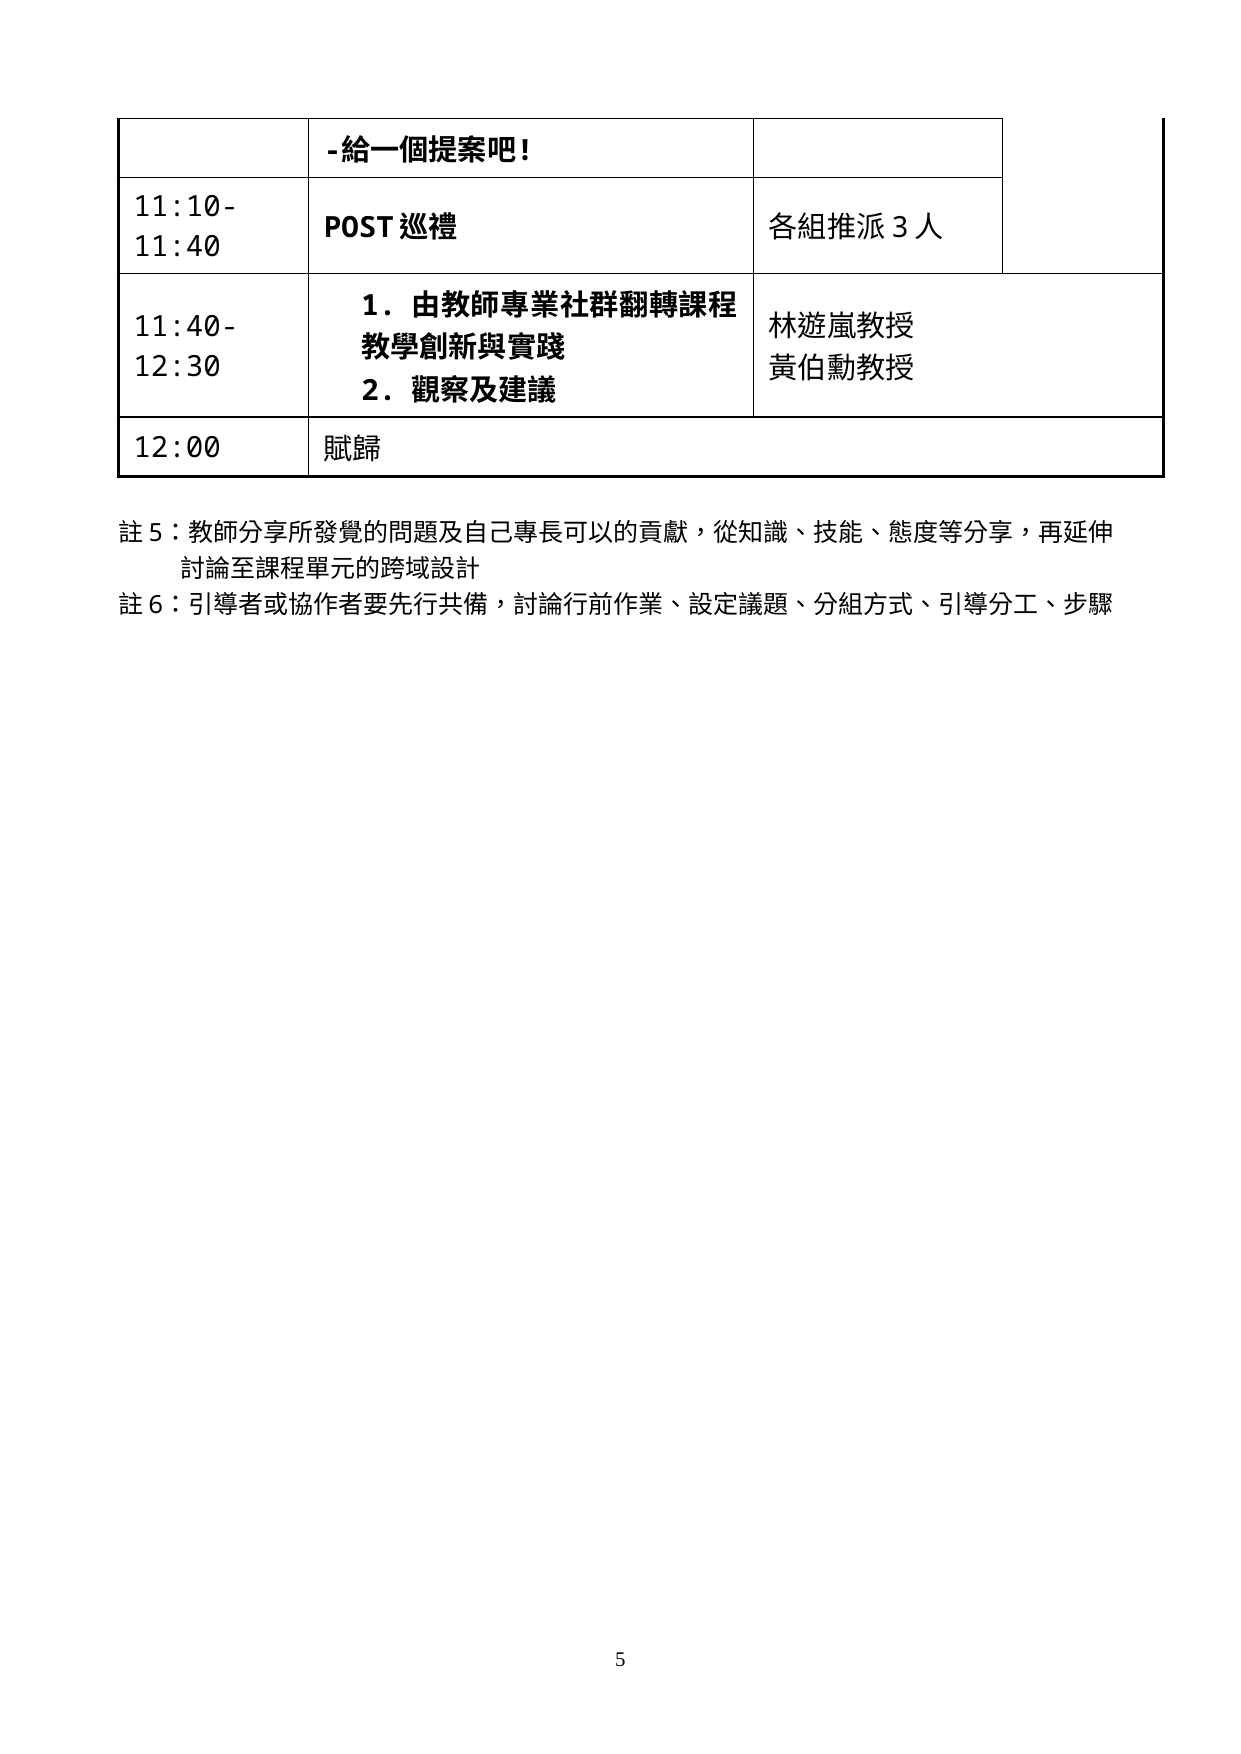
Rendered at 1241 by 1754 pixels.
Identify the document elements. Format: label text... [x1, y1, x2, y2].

table_cell [1003, 118, 1162, 177]
table_cell [754, 119, 1002, 177]
table_cell 賦歸 [309, 418, 1162, 475]
table_cell -給一個提案吧! [309, 119, 753, 177]
table_cell 林遊嵐教授 黃伯勳教授 [754, 274, 1162, 416]
table_cell 各組推派3人 [754, 178, 1002, 272]
table_cell [120, 119, 308, 177]
text 註5：教師分享所發覺的問題及自己專長可以的貢獻，從知識、技能、態度等分享，再延伸討論至課程單元的跨域設計 [118, 512, 1122, 585]
table_cell 11:10-11:40 [120, 178, 308, 272]
table_cell 由教師專業社群翻轉課程教學創新與實踐 觀察及建議 [309, 274, 753, 416]
table_cell POST巡禮 [309, 178, 753, 272]
table_cell 11:40-12:30 [120, 274, 308, 416]
table_cell [1003, 177, 1162, 272]
table_cell 12:00 [120, 418, 308, 475]
text 註6：引導者或協作者要先行共備，討論行前作業、設定議題、分組方式、引導分工、步驟 [118, 585, 1122, 621]
